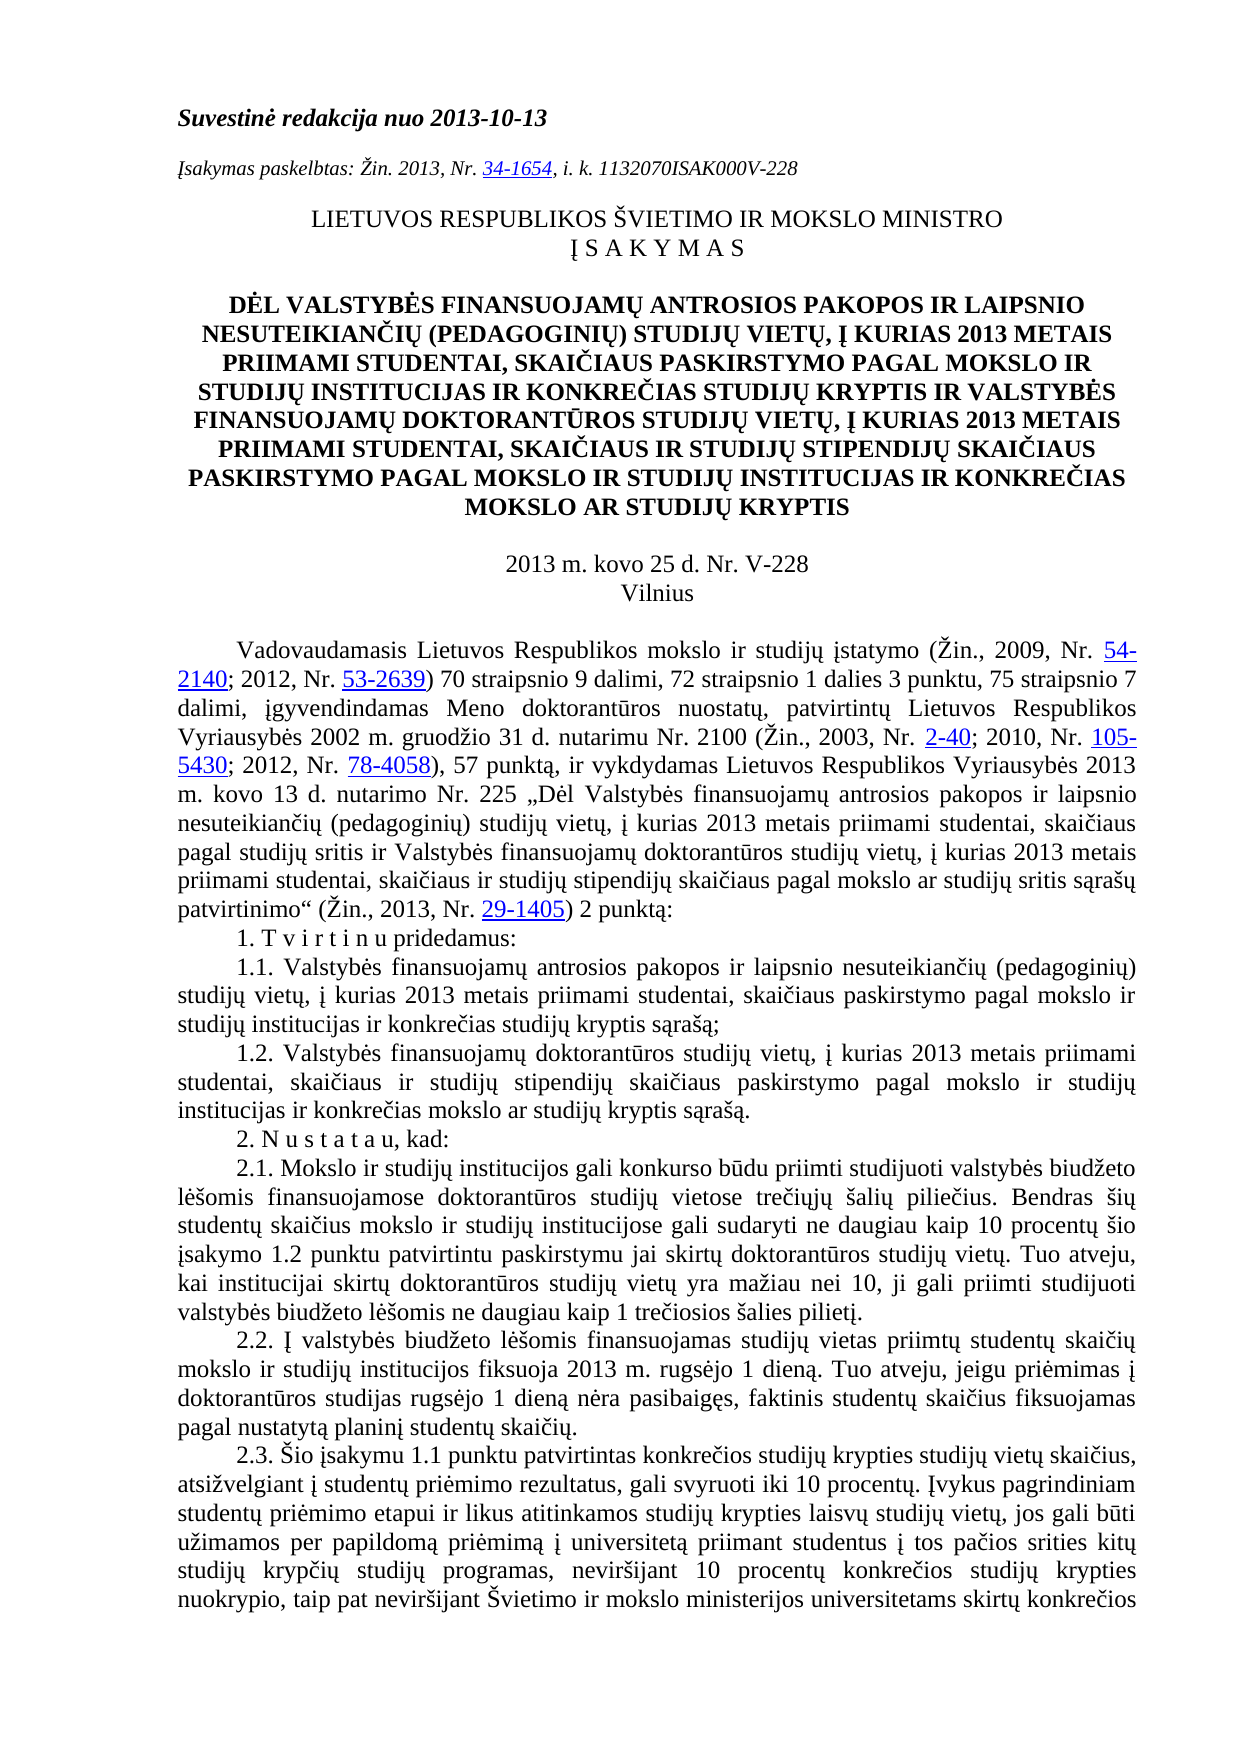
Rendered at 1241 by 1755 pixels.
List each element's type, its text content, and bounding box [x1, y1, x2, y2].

text Suvestinė redakcija nuo 2013-10-13 [177, 103, 1137, 132]
text Į S A K Y M A S [177, 233, 1137, 262]
text 1.1. Valstybės finansuojamų antrosios pakopos ir laipsnio nesuteikiančių (pedagoginių) studijų vietų, į kurias 2013 metais priimami studentai, skaičiaus paskirstymo pagal mokslo ir studijų institucijas ir konkrečias studijų kryptis sąrašą; [177, 952, 1137, 1038]
text DĖL VALSTYBĖS FINANSUOJAMŲ ANTROSIOS PAKOPOS IR LAIPSNIO NESUTEIKIANČIŲ (PEDAGOGINIŲ) STUDIJŲ VIETŲ, Į KURIAS 2013 METAIS PRIIMAMI STUDENTAI, SKAIČIAUS PASKIRSTYMO PAGAL MOKSLO IR STUDIJŲ INSTITUCIJAS IR KONKREČIAS STUDIJŲ KRYPTIS IR VALSTYBĖS FINANSUOJAMŲ DOKTORANTŪROS STUDIJŲ VIETŲ, Į KURIAS 2013 METAIS PRIIMAMI STUDENTAI, SKAIČIAUS IR STUDIJŲ STIPENDIJŲ SKAIČIAUS PASKIRSTYMO PAGAL MOKSLO IR STUDIJŲ INSTITUCIJAS IR KONKREČIAS MOKSLO AR STUDIJŲ KRYPTIS [177, 291, 1137, 521]
text 2013 m. kovo 25 d. Nr. V-228 [177, 549, 1137, 578]
text Įsakymas paskelbtas: Žin. 2013, Nr. 34-1654, i. k. 1132070ISAK000V-228 [177, 156, 1137, 180]
text 2.1. Mokslo ir studijų institucijos gali konkurso būdu priimti studijuoti valstybės biudžeto lėšomis finansuojamose doktorantūros studijų vietose trečiųjų šalių piliečius. Bendras šių studentų skaičius mokslo ir studijų institucijose gali sudaryti ne daugiau kaip 10 procentų šio įsakymo 1.2 punktu patvirtintu paskirstymu jai skirtų doktorantūros studijų vietų. Tuo atveju, kai institucijai skirtų doktorantūros studijų vietų yra mažiau nei 10, ji gali priimti studijuoti valstybės biudžeto lėšomis ne daugiau kaip 1 trečiosios šalies pilietį. [177, 1153, 1137, 1326]
text 2.3. Šio įsakymu 1.1 punktu patvirtintas konkrečios studijų krypties studijų vietų skaičius, atsižvelgiant į studentų priėmimo rezultatus, gali svyruoti iki 10 procentų. Įvykus pagrindiniam studentų priėmimo etapui ir likus atitinkamos studijų krypties laisvų studijų vietų, jos gali būti užimamos per papildomą priėmimą į universitetą priimant studentus į tos pačios srities kitų studijų krypčių studijų programas, neviršijant 10 procentų konkrečios studijų krypties nuokrypio, taip pat neviršijant Švietimo ir mokslo ministerijos universitetams skirtų konkrečios [177, 1441, 1137, 1613]
text 1.2. Valstybės finansuojamų doktorantūros studijų vietų, į kurias 2013 metais priimami studentai, skaičiaus ir studijų stipendijų skaičiaus paskirstymo pagal mokslo ir studijų institucijas ir konkrečias mokslo ar studijų kryptis sąrašą. [177, 1038, 1137, 1124]
text 2. N u s t a t a u, kad: [177, 1124, 1137, 1153]
text Vilnius [177, 578, 1137, 607]
text LIETUVOS RESPUBLIKOS ŠVIETIMO IR MOKSLO MINISTRO [177, 204, 1137, 233]
text 2.2. Į valstybės biudžeto lėšomis finansuojamas studijų vietas priimtų studentų skaičių mokslo ir studijų institucijos fiksuoja 2013 m. rugsėjo 1 dieną. Tuo atveju, jeigu priėmimas į doktorantūros studijas rugsėjo 1 dieną nėra pasibaigęs, faktinis studentų skaičius fiksuojamas pagal nustatytą planinį studentų skaičių. [177, 1326, 1137, 1441]
text 1. T v i r t i n u pridedamus: [177, 923, 1137, 952]
text Vadovaudamasis Lietuvos Respublikos mokslo ir studijų įstatymo (Žin., 2009, Nr. 54-2140; 2012, Nr. 53-2639) 70 straipsnio 9 dalimi, 72 straipsnio 1 dalies 3 punktu, 75 straipsnio 7 dalimi, įgyvendindamas Meno doktorantūros nuostatų, patvirtintų Lietuvos Respublikos Vyriausybės 2002 m. gruodžio 31 d. nutarimu Nr. 2100 (Žin., 2003, Nr. 2-40; 2010, Nr. 105-5430; 2012, Nr. 78-4058), 57 punktą, ir vykdydamas Lietuvos Respublikos Vyriausybės 2013 m. kovo 13 d. nutarimo Nr. 225 „Dėl valstybės finansuojamų antrosios pakopos ir laipsnio nesuteikiančių (pedagoginių) studijų vietų, į kurias 2013 metais priimami studentai, skaičiaus pagal studijų sritis ir valstybės finansuojamų doktorantūros studijų vietų, į kurias 2013 metais priimami studentai, skaičiaus ir studijų stipendijų skaičiaus pagal mokslo ar studijų sritis sąrašų patvirtinimo“ (Žin., 2013, Nr. 29-1405) 2 punktą: [177, 636, 1137, 923]
